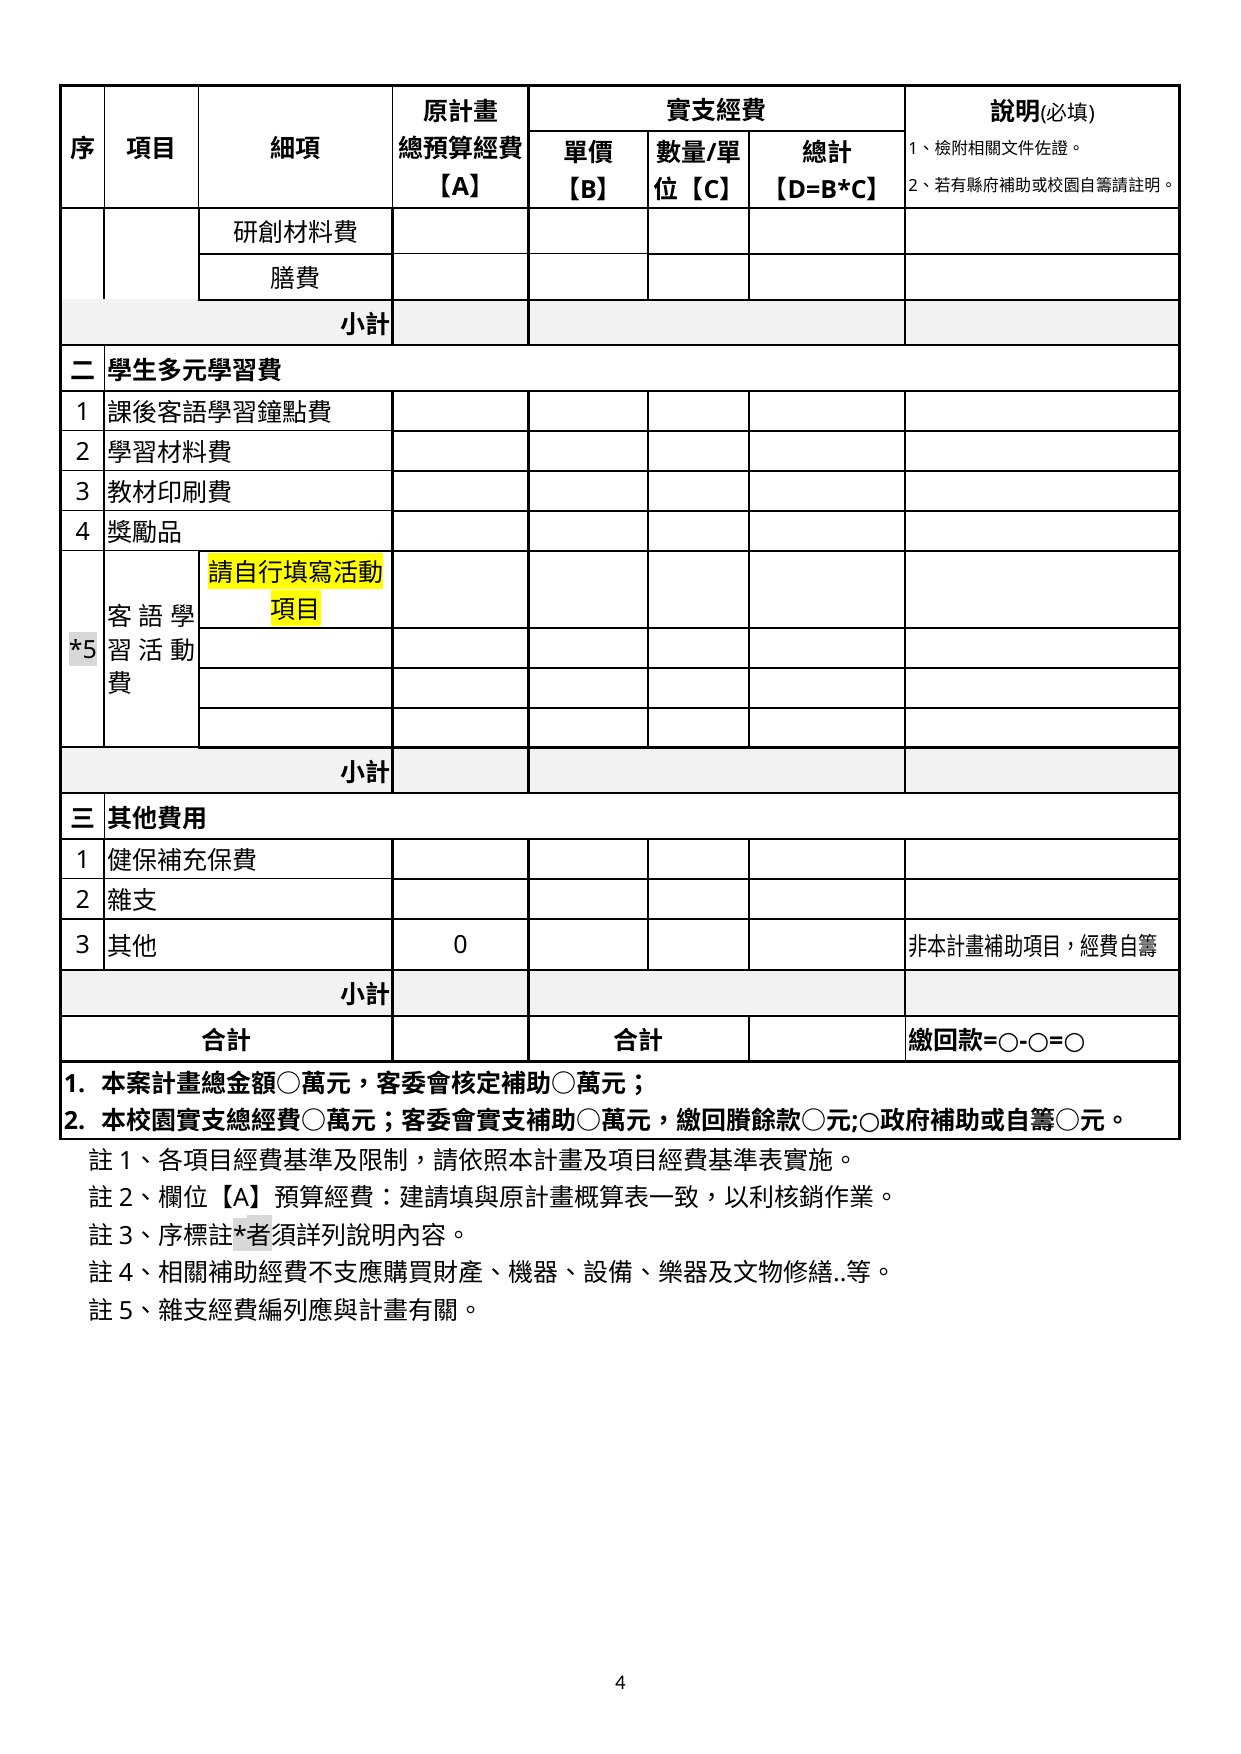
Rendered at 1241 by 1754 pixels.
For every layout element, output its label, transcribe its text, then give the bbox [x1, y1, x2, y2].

table_cell 客語學習活動費 [105, 551, 198, 746]
table_cell 數量/單位【C】 [649, 132, 748, 207]
table_cell 雜支 [105, 879, 391, 918]
table_cell 小計 [62, 299, 391, 344]
table_cell 膳費 [200, 255, 391, 298]
table_cell 4 [62, 511, 103, 550]
table_cell 2 [62, 879, 103, 918]
table_cell [906, 840, 1178, 878]
table_cell [906, 472, 1178, 510]
table_cell [394, 749, 527, 792]
table_cell [200, 629, 391, 667]
table_cell [530, 880, 647, 918]
table_header 序 [62, 87, 104, 207]
table_cell 合計 [62, 1017, 391, 1060]
table_cell 課後客語學習鐘點費 [105, 392, 391, 430]
table_cell [530, 301, 904, 344]
table_cell [750, 255, 904, 298]
table_cell [649, 552, 748, 627]
table_cell [750, 709, 904, 746]
table_cell [394, 472, 527, 510]
table_cell [649, 392, 748, 430]
table_header 實支經費 [530, 87, 904, 130]
text 註4、相關補助經費不支應購買財產、機器、設備、樂器及文物修繕..等。 [89, 1252, 1166, 1289]
table_cell [750, 1017, 905, 1060]
text 註1、各項目經費基準及限制，請依照本計畫及項目經費基準表實施。 [89, 1140, 1137, 1177]
table_cell [530, 629, 647, 667]
table_cell [649, 840, 748, 878]
table_cell [906, 255, 1178, 298]
table_cell 健保補充保費 [105, 840, 391, 878]
table_cell 總計 【D=B*C】 [750, 132, 904, 207]
table_cell [530, 920, 647, 969]
table_cell [906, 709, 1178, 746]
table_cell [394, 1017, 527, 1060]
table_cell 學習材料費 [105, 431, 391, 470]
table_cell [649, 512, 748, 550]
table_cell [906, 432, 1178, 470]
table_cell 研創材料費 [200, 209, 391, 253]
table_cell 教材印刷費 [105, 471, 391, 510]
table_cell 小計 [62, 971, 391, 1014]
table_cell [394, 971, 527, 1014]
table_cell 非本計畫補助項目，經費自籌 [906, 920, 1178, 969]
table_cell [750, 512, 904, 550]
table_cell [530, 512, 647, 550]
table_cell [906, 669, 1178, 707]
table_cell [750, 629, 904, 667]
table_header 說明(必填) 1、檢附相關文件佐證。 2、若有縣府補助或校園自籌請註明。 [906, 87, 1178, 207]
table_cell [750, 552, 904, 627]
table_cell 其他費用 [105, 794, 1178, 838]
table_cell 其他 [105, 920, 391, 969]
table_cell [530, 552, 647, 627]
table_cell 1 [62, 392, 103, 430]
table_cell [394, 840, 527, 878]
table_cell [394, 709, 527, 746]
table_cell 3 [62, 471, 103, 510]
table_cell 本案計畫總金額○萬元，客委會核定補助○萬元； 本校園實支總經費○萬元；客委會實支補助○萬元，繳回賸餘款○元;○政府補助或自籌○元。 [62, 1063, 1178, 1137]
text 註5、雜支經費編列應與計畫有關。 [89, 1289, 1137, 1327]
table_cell 3 [62, 920, 103, 969]
table_cell [394, 432, 527, 470]
table_cell [394, 512, 527, 550]
table_cell [200, 709, 391, 746]
table_header 細項 [199, 87, 392, 207]
table_cell 二 [62, 346, 104, 390]
table_cell 合計 [530, 1017, 748, 1060]
table_cell [649, 920, 748, 969]
table_header 原計畫 總預算經費 【A】 [393, 87, 527, 207]
table_cell [530, 971, 904, 1014]
table_cell [530, 669, 647, 707]
table_cell 1 [62, 840, 103, 878]
table_cell [750, 432, 904, 470]
table_cell [750, 209, 904, 253]
text 註3、序標註*者須詳列說明內容。 [89, 1214, 1137, 1252]
table_cell [530, 432, 647, 470]
table_cell [906, 392, 1178, 430]
table_cell [649, 255, 748, 298]
table_cell [649, 472, 748, 510]
table_cell [906, 512, 1178, 550]
table_cell [394, 254, 527, 298]
table_cell [394, 209, 527, 253]
table_cell 繳回款=○-○=○ [906, 1017, 1178, 1060]
table_cell [394, 392, 527, 430]
table_cell 0 [394, 920, 527, 969]
table_cell 請自行填寫活動項目 [200, 552, 391, 627]
table_cell [750, 920, 904, 969]
table_cell [649, 432, 748, 470]
table_cell [530, 472, 647, 510]
table_cell 三 [62, 794, 104, 838]
table_cell [906, 880, 1178, 918]
table_cell [530, 840, 647, 878]
table_cell 單價 【B】 [530, 132, 647, 207]
text 註2、欄位【A】預算經費：建請填與原計畫概算表一致，以利核銷作業。 [89, 1177, 1137, 1214]
table_cell [906, 552, 1178, 627]
table_cell [906, 749, 1178, 792]
table_header 項目 [105, 87, 198, 207]
table_cell [394, 880, 527, 918]
table_cell [530, 209, 647, 253]
table_cell [530, 254, 647, 298]
table_cell 小計 [62, 748, 391, 792]
table_cell [906, 629, 1178, 667]
table_cell [649, 709, 748, 746]
table_cell 2 [62, 431, 103, 470]
table_cell [750, 392, 904, 430]
table_cell [906, 209, 1178, 253]
table_cell [530, 749, 904, 792]
table_cell [394, 301, 527, 344]
table_cell [906, 301, 1178, 344]
table_cell [750, 472, 904, 510]
table_cell [649, 629, 748, 667]
table_cell [750, 669, 904, 707]
table_cell *5 [62, 551, 103, 746]
table_cell 學生多元學習費 [105, 346, 1178, 390]
table_cell [750, 880, 904, 918]
table_cell [530, 709, 647, 746]
table_cell 獎勵品 [105, 511, 391, 550]
table_cell [906, 971, 1178, 1014]
table_cell [394, 669, 527, 707]
table_cell [649, 880, 748, 918]
table_cell [649, 669, 748, 707]
table_cell [394, 552, 527, 627]
table_cell [750, 840, 904, 878]
table_cell [649, 209, 748, 253]
table_cell [200, 669, 391, 707]
table_cell [530, 392, 647, 430]
table_cell [394, 629, 527, 667]
